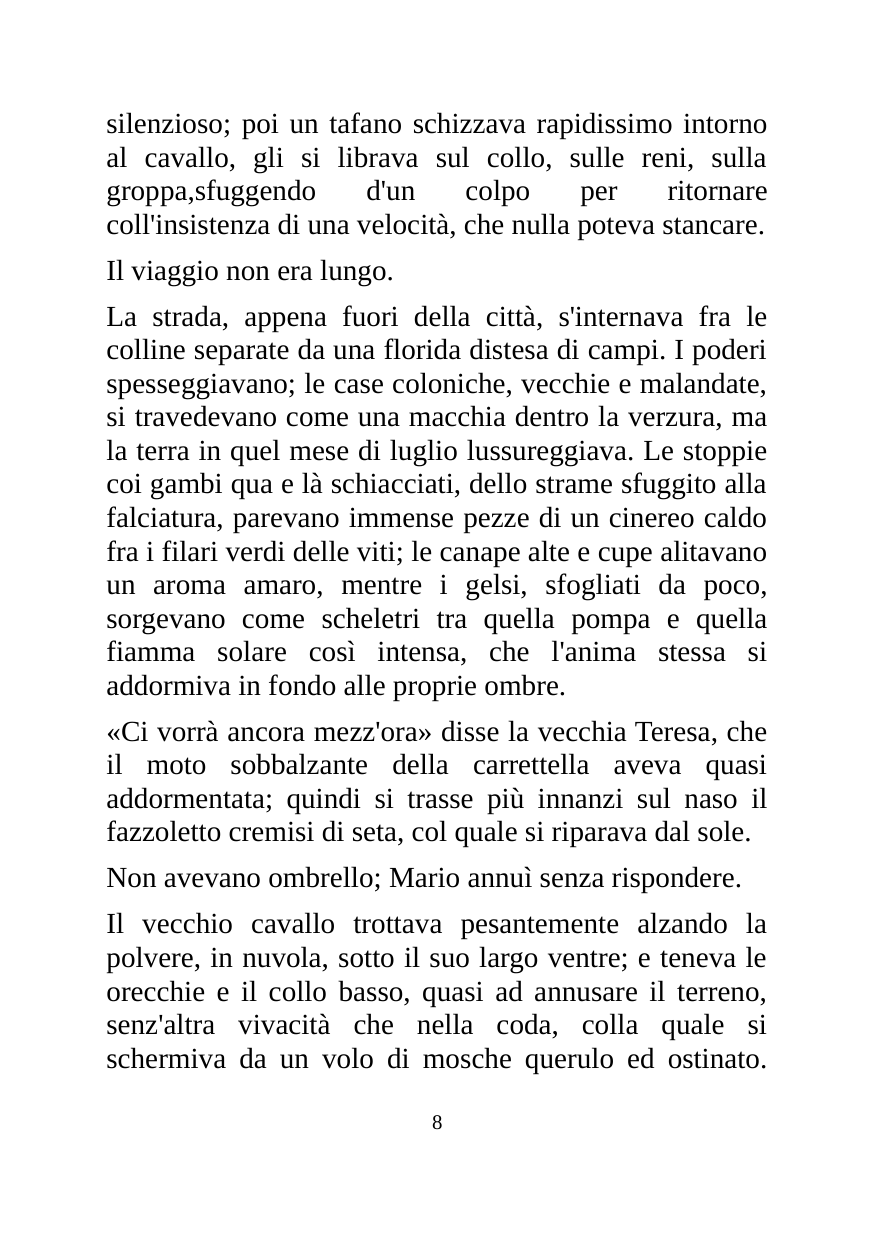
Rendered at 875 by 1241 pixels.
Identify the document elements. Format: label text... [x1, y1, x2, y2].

text Il vecchio cavallo trottava pesantemente alzando la polvere, in nuvola, sotto il suo largo ventre; e teneva le orecchie e il collo basso, quasi ad annusare il terreno, senz'altra vivacità che nella coda, colla quale si schermiva da un volo di mosche querulo ed ostinato. [106, 907, 768, 1074]
text «Ci vorrà ancora mezz'ora» disse la vecchia Teresa, che il moto sobbalzante della carrettella aveva quasi addormentata; quindi si trasse più innanzi sul naso il fazzoletto cremisi di seta, col quale si riparava dal sole. [106, 714, 768, 848]
text silenzioso; poi un tafano schizzava rapidissimo intorno al cavallo, gli si librava sul collo, sulle reni, sulla groppa,sfuggendo d'un colpo per ritornare coll'insistenza di una velocità, che nulla poteva stancare. [106, 106, 768, 240]
text Non avevano ombrello; Mario annuì senza rispondere. [106, 861, 768, 894]
text La strada, appena fuori della città, s'internava fra le colline separate da una florida distesa di campi. I poderi spesseggiavano; le case coloniche, vecchie e malandate, si travedevano come una macchia dentro la verzura, ma la terra in quel mese di luglio lussureggiava. Le stoppie coi gambi qua e là schiacciati, dello strame sfuggito alla falciatura, parevano immense pezze di un cinereo caldo fra i filari verdi delle viti; le canape alte e cupe alitavano un aroma amaro, mentre i gelsi, sfogliati da poco, sorgevano come scheletri tra quella pompa e quella fiamma solare così intensa, che l'anima stessa si addormiva in fondo alle proprie ombre. [106, 299, 768, 701]
text Il viaggio non era lungo. [106, 253, 768, 286]
